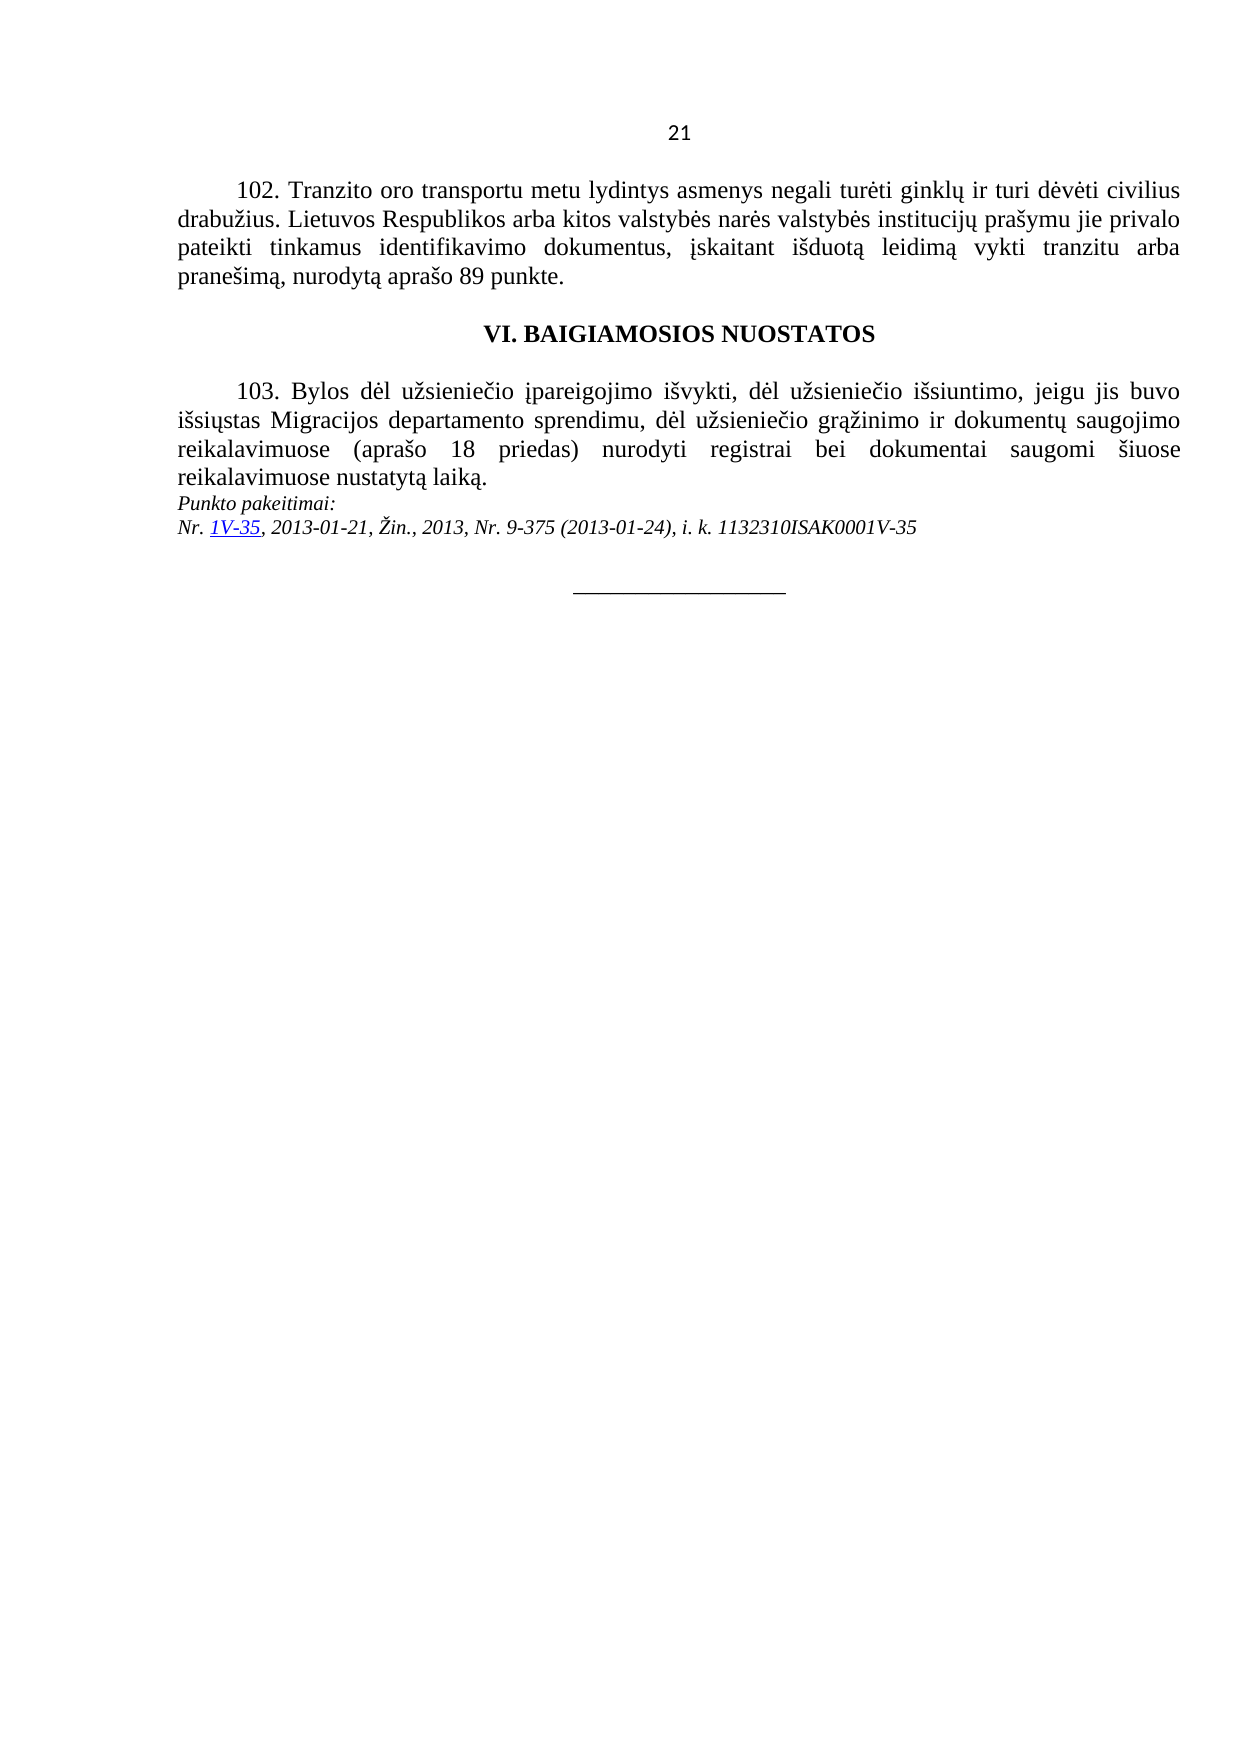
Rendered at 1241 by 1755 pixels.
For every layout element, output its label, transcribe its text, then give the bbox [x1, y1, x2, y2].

text Nr. 1V-35, 2013-01-21, Žin., 2013, Nr. 9-375 (2013-01-24), i. k. 1132310ISAK0001V-35 [177, 515, 1181, 539]
text Punkto pakeitimai: [177, 491, 1181, 515]
text 102. Tranzito oro transportu metu lydintys asmenys negali turėti ginklų ir turi dėvėti civilius drabužius. Lietuvos Respublikos arba kitos valstybės narės valstybės institucijų prašymu jie privalo pateikti tinkamus identifikavimo dokumentus, įskaitant išduotą leidimą vykti tranzitu arba pranešimą, nurodytą aprašo 89 punkte. [177, 175, 1181, 290]
text VI. Baigiamosios nuostatos [177, 319, 1181, 347]
text _________________ [177, 568, 1181, 597]
text 103. Bylos dėl užsieniečio įpareigojimo išvykti, dėl užsieniečio išsiuntimo, jeigu jis buvo išsiųstas Migracijos departamento sprendimu, dėl užsieniečio grąžinimo ir dokumentų saugojimo reikalavimuose (aprašo 18 priedas) nurodyti registrai bei dokumentai saugomi šiuose reikalavimuose nustatytą laiką. [177, 376, 1181, 491]
